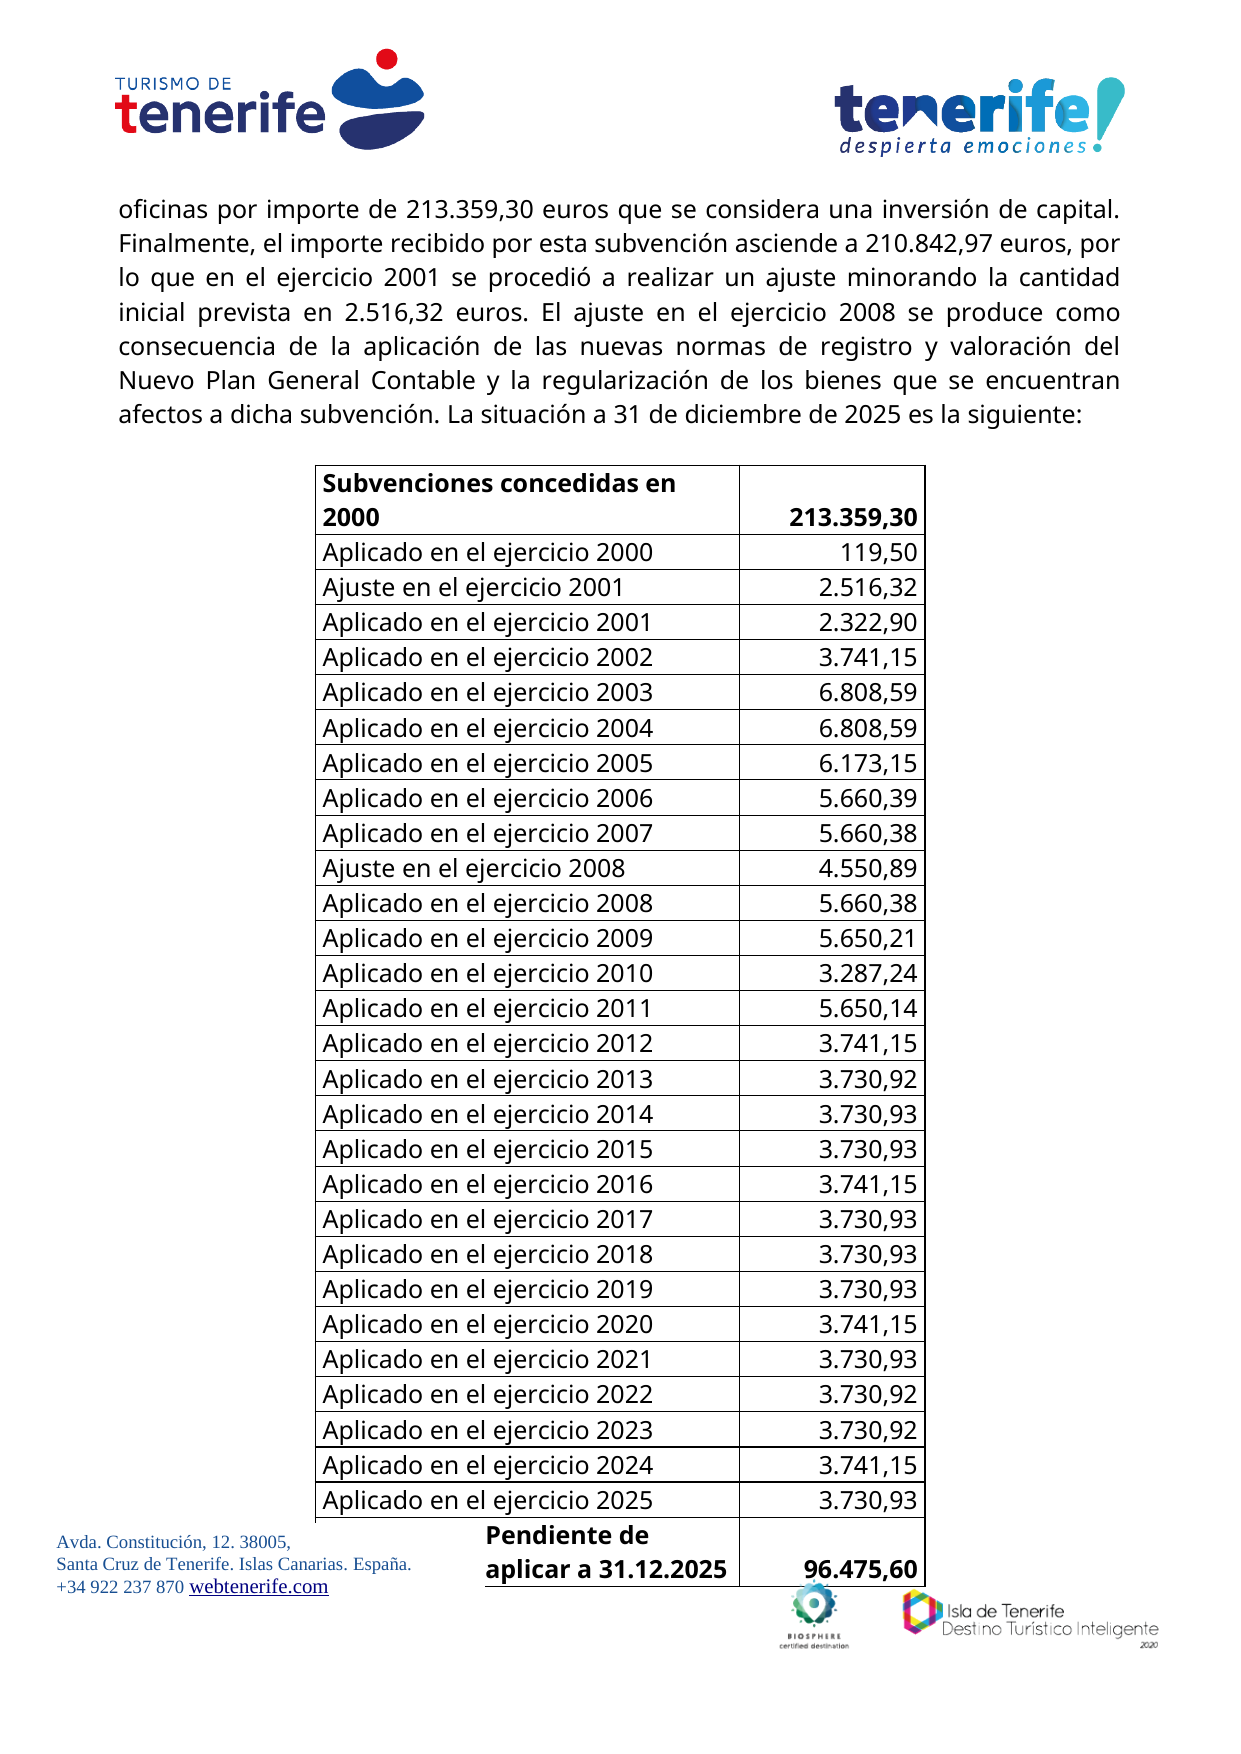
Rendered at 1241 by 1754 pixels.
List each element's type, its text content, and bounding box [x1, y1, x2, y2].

table_header 213.359,30 [740, 466, 924, 534]
table_cell 3.730,93 [740, 1272, 924, 1306]
table_cell Pendiente de aplicar a 31.12.2025 [316, 1518, 739, 1586]
table_cell 4.550,89 [740, 851, 924, 885]
table_cell 3.741,15 [740, 1448, 924, 1481]
table_cell 3.730,92 [740, 1061, 924, 1095]
table_cell 6.808,59 [740, 675, 924, 709]
table_cell Aplicado en el ejercicio 2002 [316, 640, 739, 674]
table_cell Aplicado en el ejercicio 2019 [316, 1272, 739, 1306]
table_cell Aplicado en el ejercicio 2017 [316, 1202, 739, 1236]
table_cell 3.730,93 [740, 1131, 924, 1166]
table_cell 3.730,93 [740, 1237, 924, 1271]
table_cell Aplicado en el ejercicio 2018 [316, 1237, 739, 1271]
table_cell 3.741,15 [740, 1167, 924, 1201]
table_cell 5.650,21 [740, 921, 924, 955]
table_cell 5.660,39 [740, 780, 924, 814]
table_cell Aplicado en el ejercicio 2016 [316, 1167, 739, 1201]
table_cell Aplicado en el ejercicio 2013 [316, 1061, 739, 1095]
table_cell Aplicado en el ejercicio 2009 [316, 921, 739, 955]
table_cell 5.650,14 [740, 991, 924, 1025]
table_cell Aplicado en el ejercicio 2025 [316, 1483, 739, 1517]
table_cell Aplicado en el ejercicio 2000 [316, 535, 739, 569]
table_cell Aplicado en el ejercicio 2003 [316, 675, 739, 709]
table_cell 3.730,93 [740, 1202, 924, 1236]
table_cell Aplicado en el ejercicio 2007 [316, 816, 739, 849]
table_cell Aplicado en el ejercicio 2005 [316, 745, 739, 779]
table_cell Aplicado en el ejercicio 2024 [316, 1448, 739, 1481]
table_cell Aplicado en el ejercicio 2020 [316, 1307, 739, 1341]
table_cell 2.322,90 [740, 605, 924, 639]
table_cell 5.660,38 [740, 886, 924, 920]
table_cell Aplicado en el ejercicio 2006 [316, 780, 739, 814]
table_cell 5.660,38 [740, 816, 924, 849]
text Subvención 1. La Sociedad solicitó al Cabildo Insular de Tenerife una subvención para la ampliación de las oficinas por importe de 213.359,30 euros que se considera una inversión de capital. Finalmente, el importe recibido por esta subvención asciende a 210.842,97 euros, por lo que en el ejercicio 2001 se procedió a realizar un ajuste minorando la cantidad inicial prevista en 2.516,32 euros. El ajuste en el ejercicio 2008 se produce como consecuencia de la aplicación de las nuevas normas de registro y valoración del Nuevo Plan General Contable y la regularización de los bienes que se encuentran afectos a dicha subvención. La situación a 31 de diciembre de 2025 es la siguiente: [118, 192, 1122, 430]
table_cell Aplicado en el ejercicio 2011 [316, 991, 739, 1025]
table_cell 6.808,59 [740, 710, 924, 744]
table_cell Aplicado en el ejercicio 2015 [316, 1131, 739, 1166]
table_cell Ajuste en el ejercicio 2008 [316, 851, 739, 885]
table_cell 3.287,24 [740, 956, 924, 990]
table_cell 2.516,32 [740, 570, 924, 604]
table_cell Aplicado en el ejercicio 2023 [316, 1412, 739, 1446]
table_cell 3.730,92 [740, 1377, 924, 1411]
table_cell 6.173,15 [740, 745, 924, 779]
table_cell 96.475,60 [740, 1518, 924, 1586]
table_header Subvenciones concedidas en 2000 [316, 466, 739, 534]
table_cell Aplicado en el ejercicio 2012 [316, 1026, 739, 1060]
table_cell Ajuste en el ejercicio 2001 [316, 570, 739, 604]
table_cell 3.741,15 [740, 1026, 924, 1060]
table_cell 3.730,93 [740, 1342, 924, 1376]
table_cell 3.741,15 [740, 1307, 924, 1341]
table_cell 3.741,15 [740, 640, 924, 674]
table_cell 3.730,92 [740, 1412, 924, 1446]
table_cell Aplicado en el ejercicio 2014 [316, 1096, 739, 1130]
table_cell Aplicado en el ejercicio 2008 [316, 886, 739, 920]
table_cell Aplicado en el ejercicio 2001 [316, 605, 739, 639]
table_cell Aplicado en el ejercicio 2004 [316, 710, 739, 744]
table_cell 119,50 [740, 535, 924, 569]
table_cell 3.730,93 [740, 1096, 924, 1130]
table_cell 3.730,93 [740, 1483, 924, 1517]
table_cell Aplicado en el ejercicio 2022 [316, 1377, 739, 1411]
table_cell Aplicado en el ejercicio 2010 [316, 956, 739, 990]
table_cell Aplicado en el ejercicio 2021 [316, 1342, 739, 1376]
